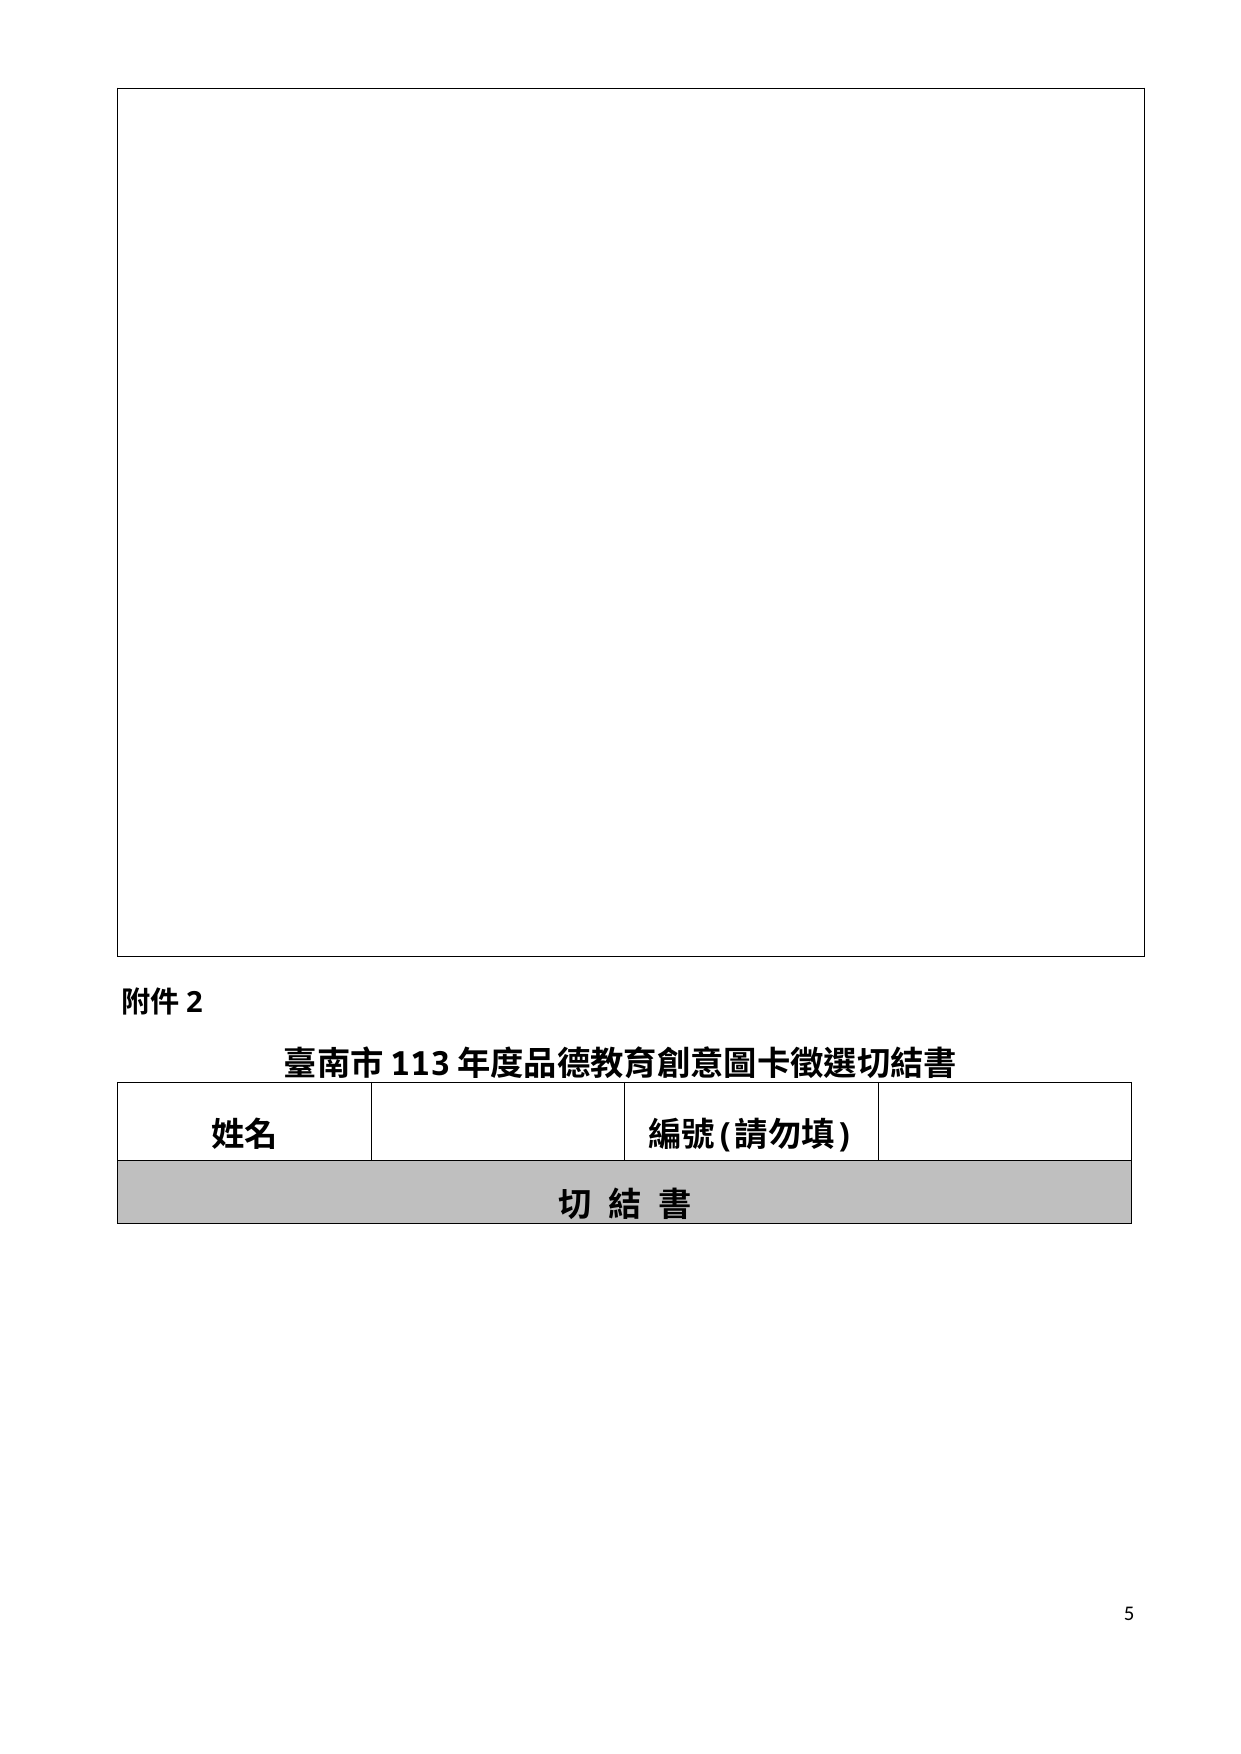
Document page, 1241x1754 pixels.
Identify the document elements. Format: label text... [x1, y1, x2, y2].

text 附件2 [121, 979, 238, 1021]
table_header 姓名 [118, 1083, 371, 1159]
text 臺南市113年度品德教育創意圖卡徵選切結書 [106, 1019, 1134, 1082]
table_header [372, 1083, 624, 1159]
table_header [879, 1083, 1131, 1159]
table_cell [118, 89, 1144, 956]
table_cell 切 結 書 [118, 1161, 1131, 1223]
table_header 編號(請勿填) [625, 1083, 878, 1159]
